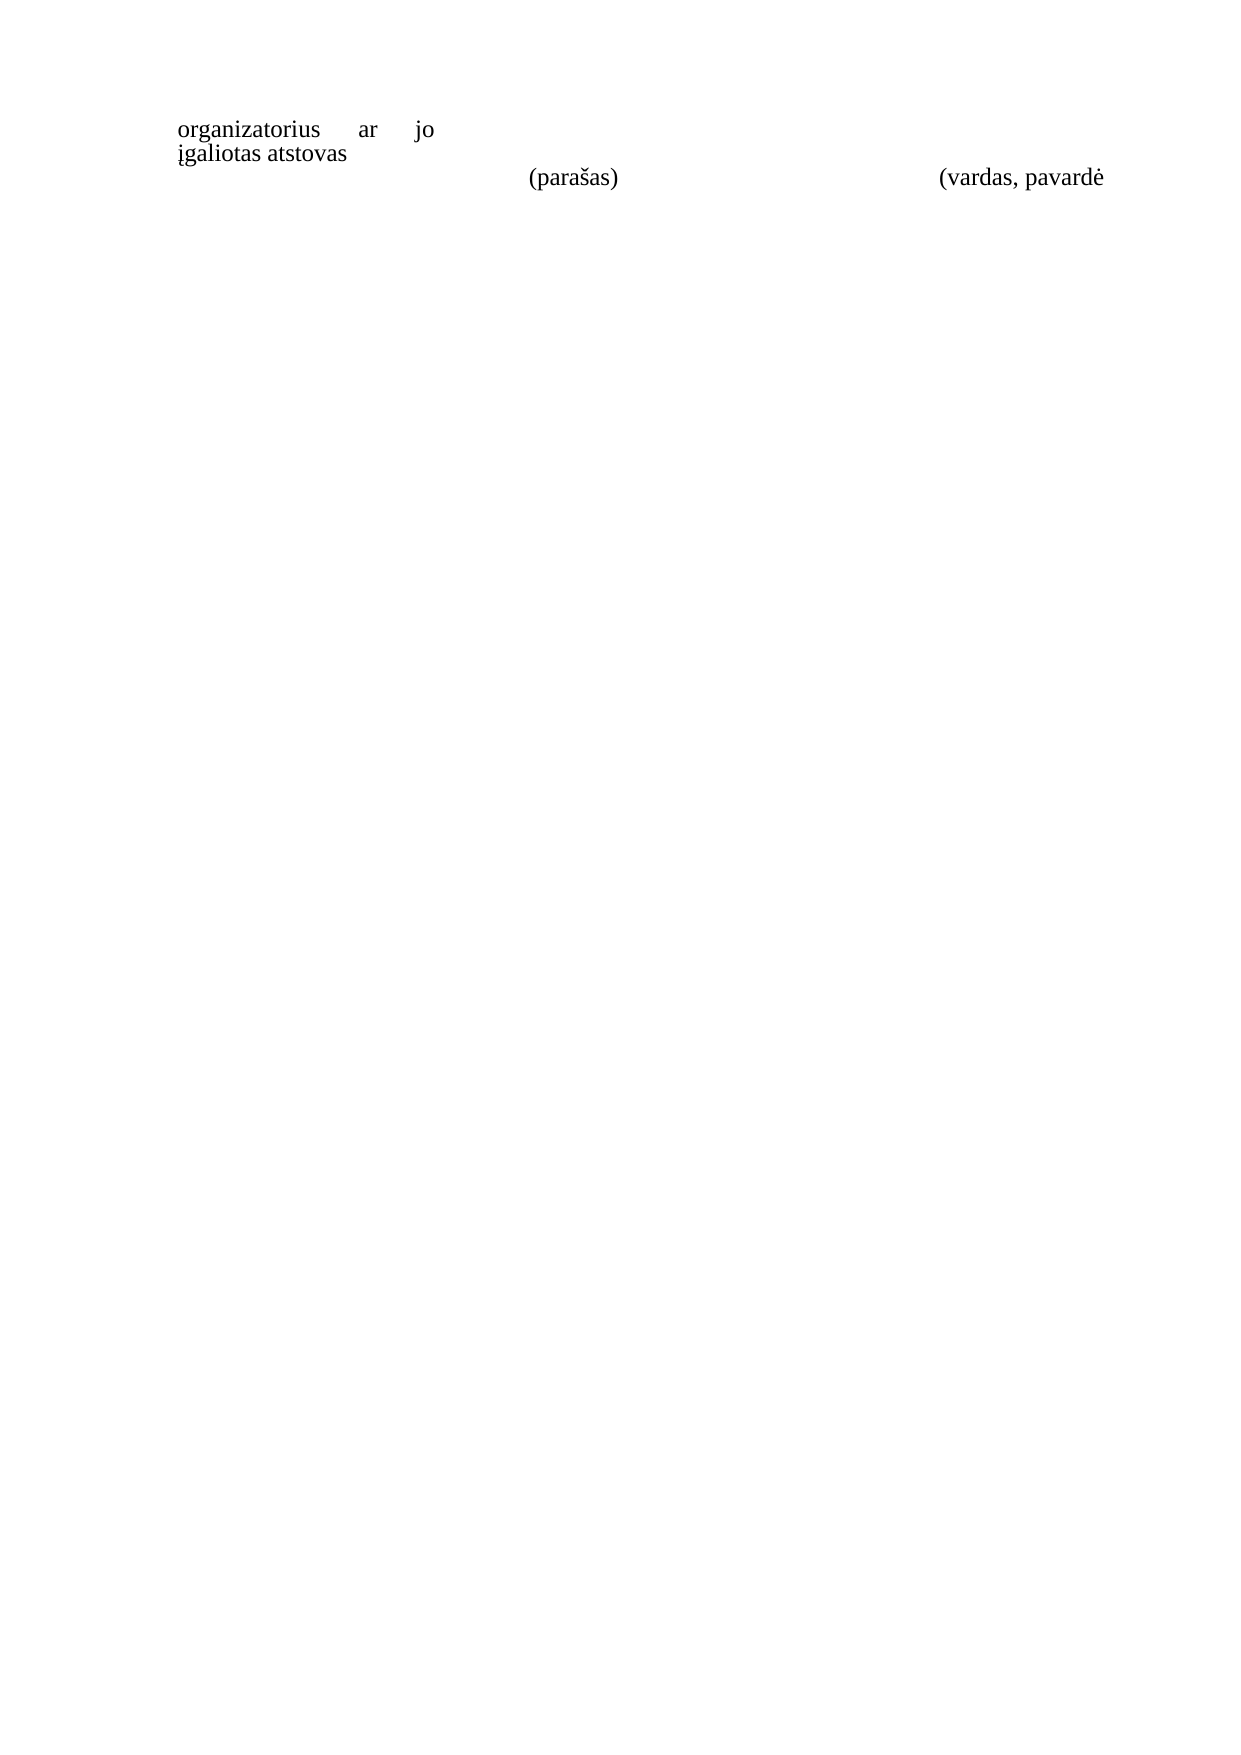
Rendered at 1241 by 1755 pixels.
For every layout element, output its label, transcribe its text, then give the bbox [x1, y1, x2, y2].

text (parašas) (vardas, pavardė [529, 166, 1181, 190]
text organizatorius ar jo įgaliotas atstovas [177, 118, 434, 166]
